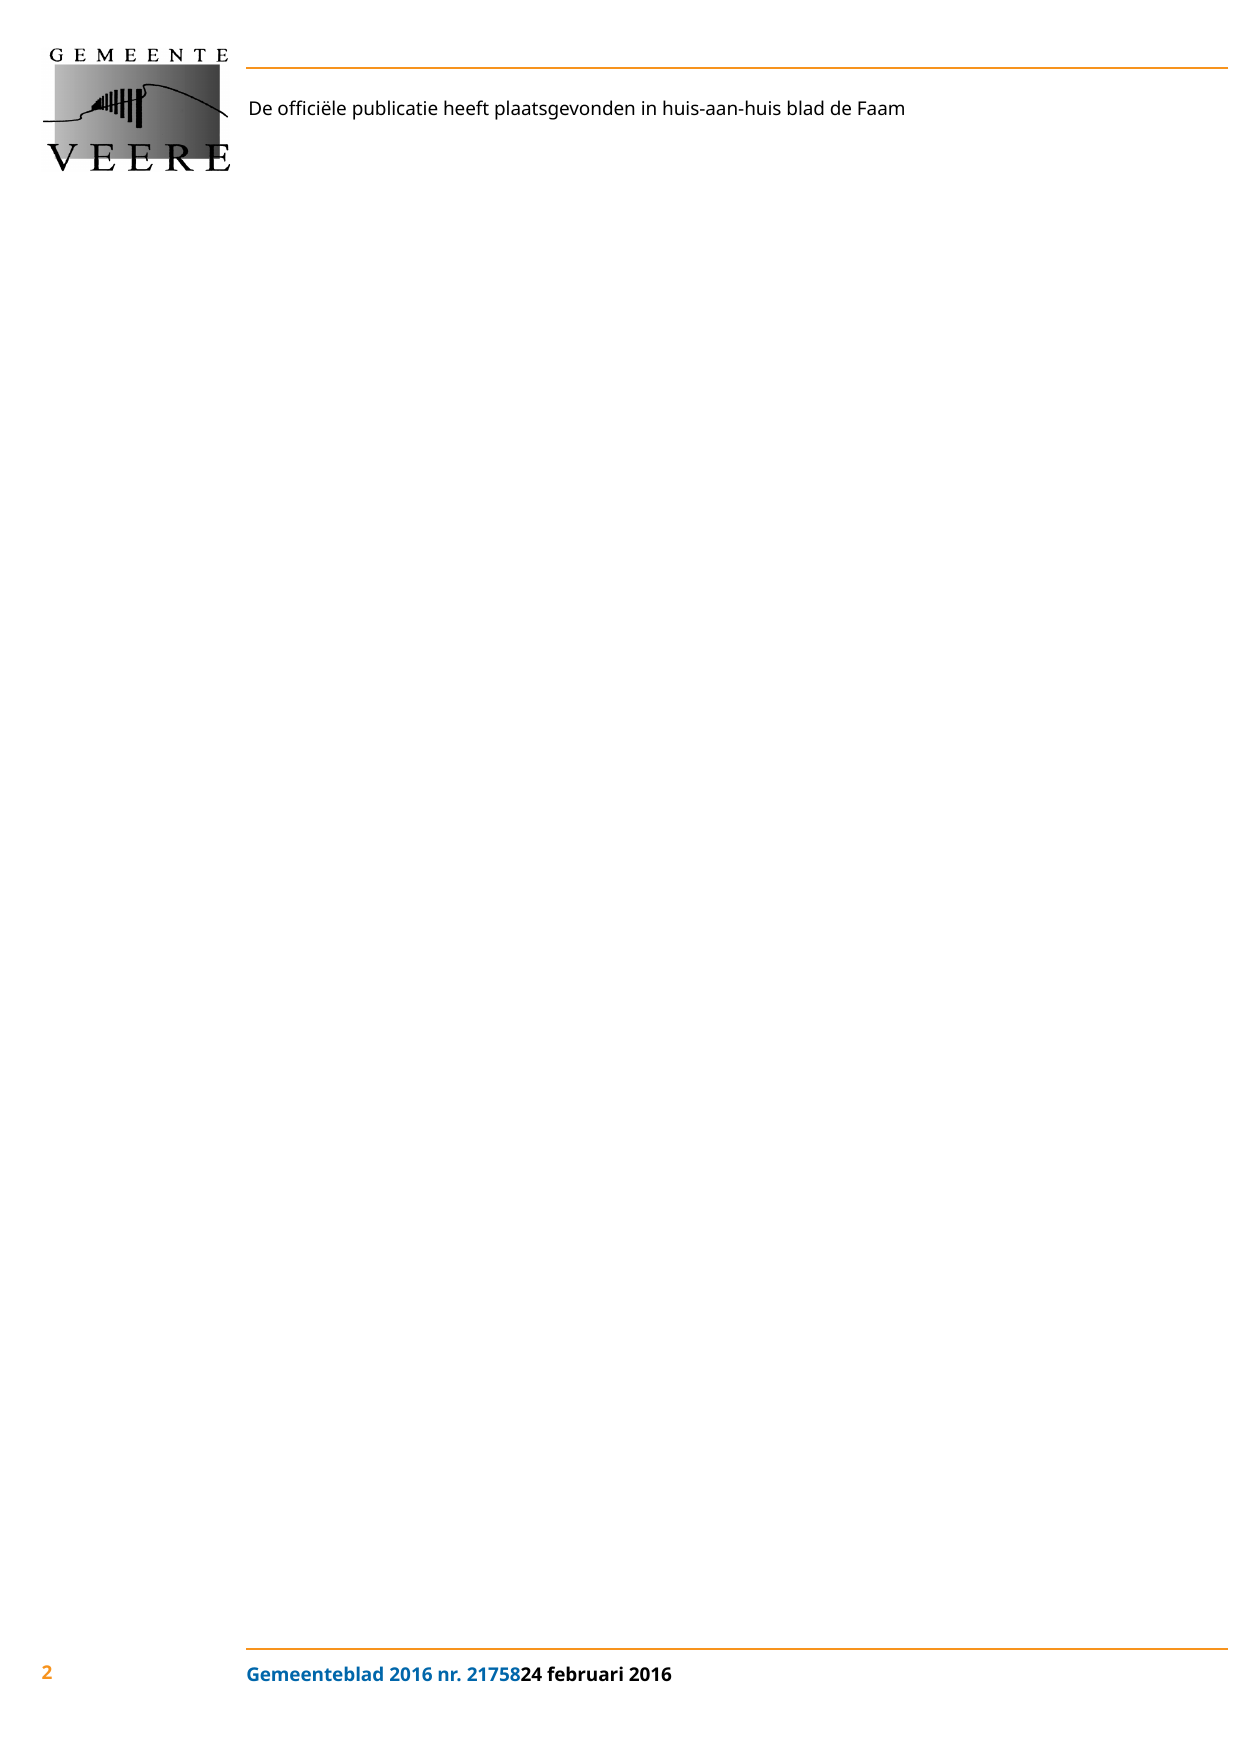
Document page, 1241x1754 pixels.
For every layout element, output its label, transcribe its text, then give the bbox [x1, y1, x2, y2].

picture [41, 47, 231, 172]
text De officiële publicatie heeft plaatsgevonden in huis-aan-huis blad de Faam [248, 95, 1152, 121]
